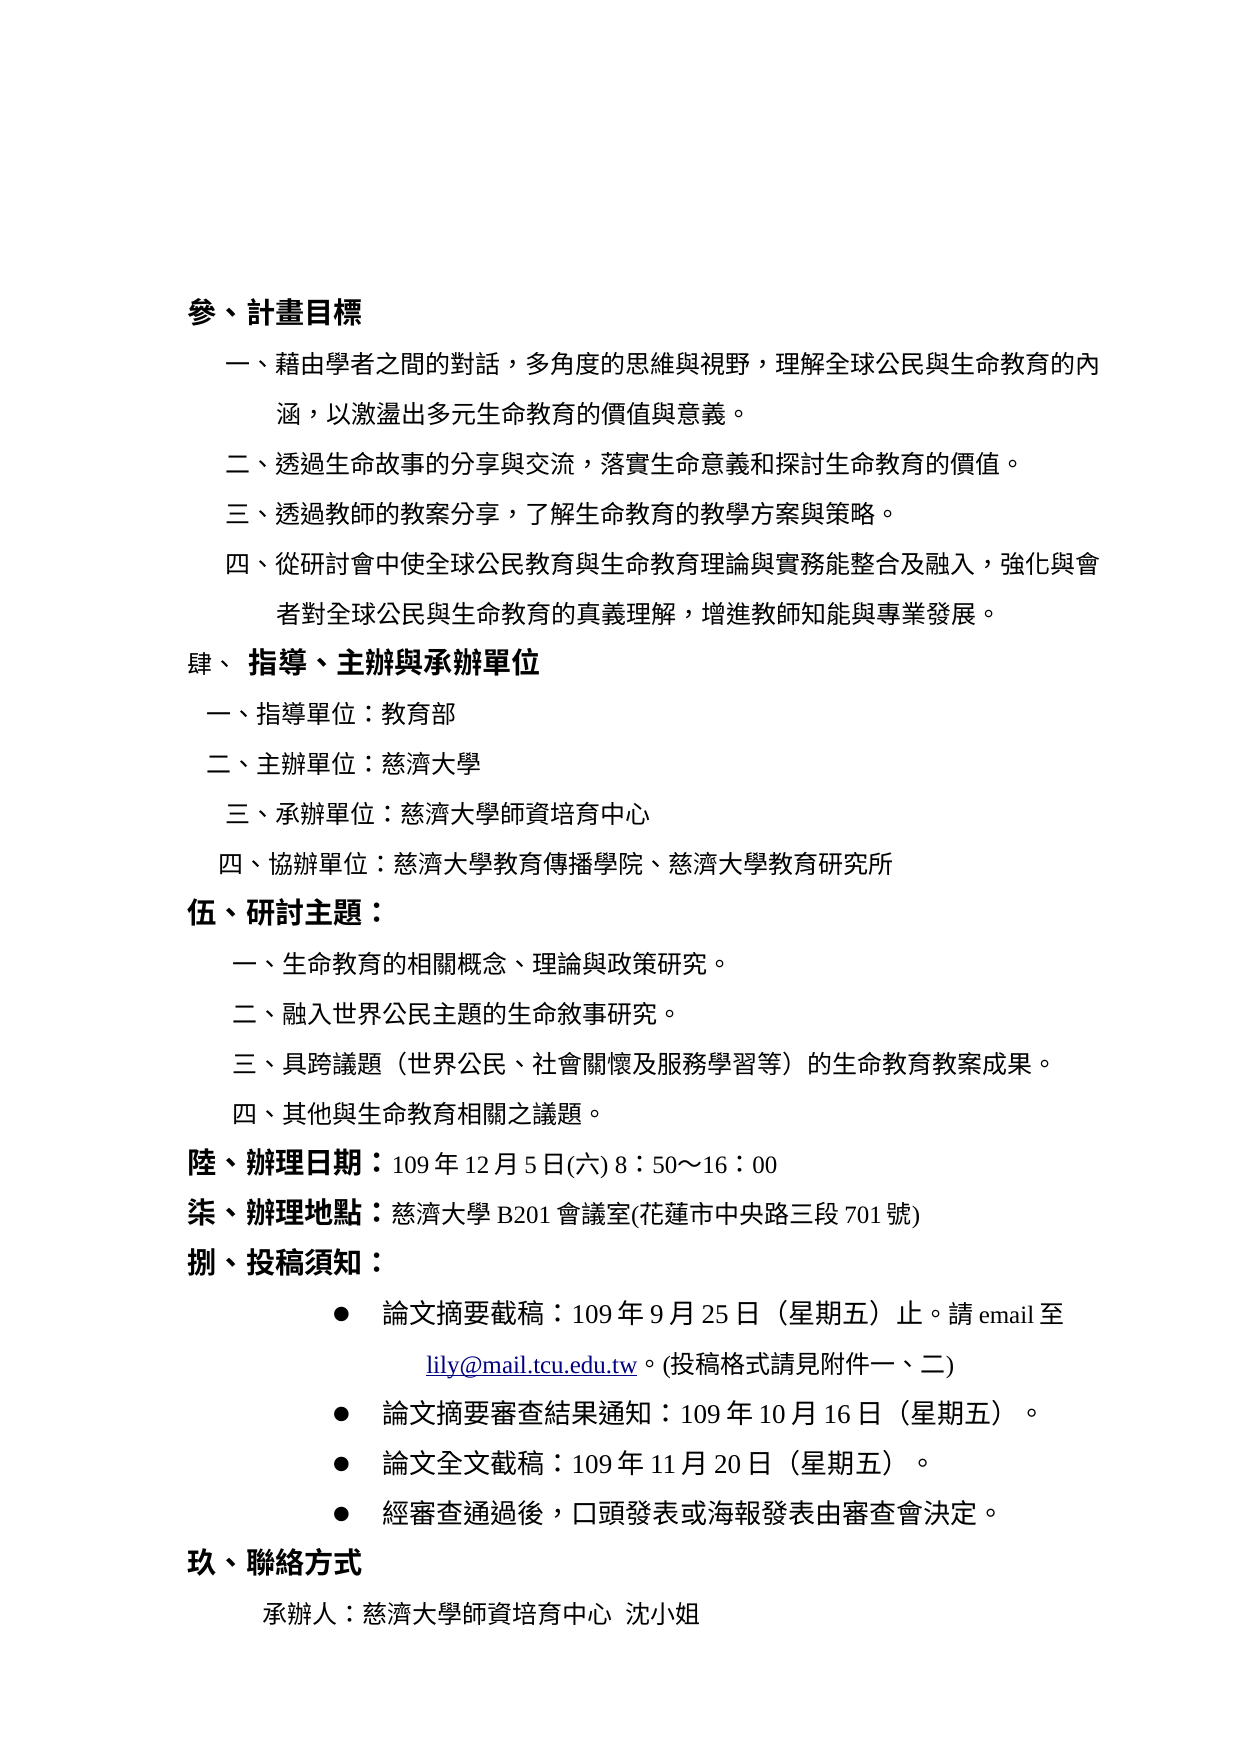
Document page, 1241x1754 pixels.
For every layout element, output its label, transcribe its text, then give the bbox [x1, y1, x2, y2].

text 二、主辦單位：慈濟大學 [187, 733, 1122, 783]
list 論文摘要截稿：109年9月25日（星期五）止。請email至 lily@mail.tcu.edu.tw。(投稿格式請見附件一、二) [332, 1283, 1122, 1383]
text 伍、研討主題： [187, 883, 1122, 933]
list 經審查通過後，口頭發表或海報發表由審查會決定。 [332, 1483, 1122, 1533]
text 三、承辦單位：慈濟大學師資培育中心 [225, 783, 1122, 833]
text 二、融入世界公民主題的生命敘事研究。 [187, 983, 1122, 1033]
text 三、具跨議題（世界公民、社會關懷及服務學習等）的生命教育教案成果。 [187, 1033, 1122, 1083]
text 參、計畫目標 [187, 283, 1122, 333]
text 三、透過教師的教案分享，了解生命教育的教學方案與策略。 [225, 483, 1122, 533]
text 承辦人：慈濟大學師資培育中心 沈小姐 [187, 1583, 1158, 1633]
text 二、透過生命故事的分享與交流，落實生命意義和探討生命教育的價值。 [225, 433, 1122, 483]
text 一、生命教育的相關概念、理論與政策研究。 [187, 933, 1122, 983]
text 陸、辦理日期：109年12月5日(六) 8：50～16：00 [187, 1133, 1122, 1183]
text 一、藉由學者之間的對話，多角度的思維與視野，理解全球公民與生命教育的內涵，以激盪出多元生命教育的價值與意義。 [225, 333, 1122, 433]
list 論文全文截稿：109年11月20日（星期五）。 [332, 1433, 1122, 1483]
text 柒、辦理地點：慈濟大學B201會議室(花蓮市中央路三段701號) [187, 1183, 1122, 1233]
text 四、協辦單位：慈濟大學教育傳播學院、慈濟大學教育研究所 [212, 833, 1122, 883]
list 指導、主辦與承辦單位 [187, 633, 1122, 683]
text 一、指導單位：教育部 [187, 683, 1122, 733]
text 捌、投稿須知： [187, 1233, 1122, 1283]
text 玖、聯絡方式 [187, 1533, 1122, 1583]
list 論文摘要審查結果通知：109年10月16日（星期五）。 [332, 1383, 1122, 1433]
text 四、其他與生命教育相關之議題。 [187, 1083, 1122, 1133]
text 四、從研討會中使全球公民教育與生命教育理論與實務能整合及融入，強化與會者對全球公民與生命教育的真義理解，增進教師知能與專業發展。 [225, 533, 1122, 633]
